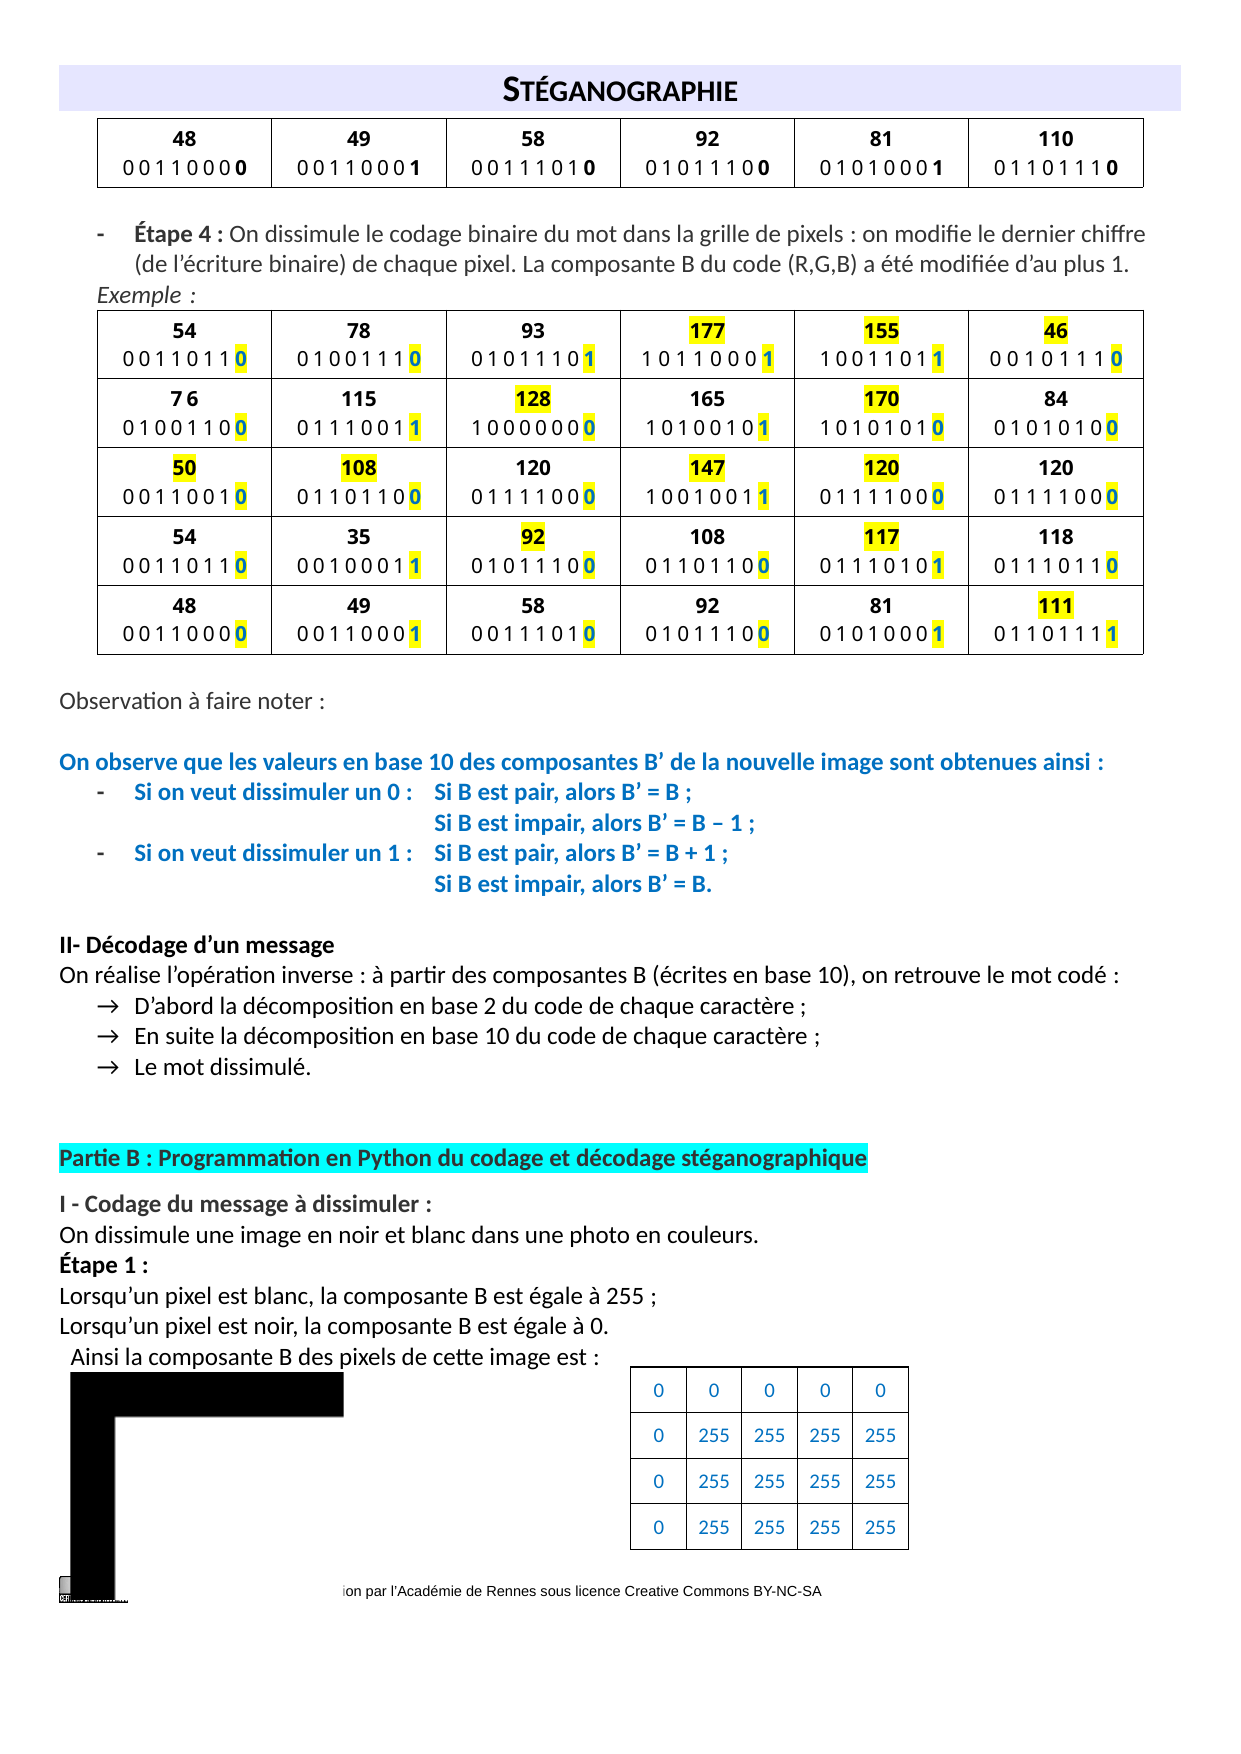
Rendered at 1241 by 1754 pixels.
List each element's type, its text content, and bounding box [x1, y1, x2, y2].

table_cell 165 10100101 [621, 379, 794, 447]
table_cell 76 01001100 [98, 379, 271, 447]
list Le mot dissimulé. [97, 1051, 1181, 1082]
table_cell 92 01011100 [621, 119, 794, 187]
table_cell 0 [631, 1413, 686, 1458]
table_header 0 [631, 1368, 686, 1412]
table_cell 255 [798, 1413, 852, 1458]
table_cell 50 00110010 [98, 448, 271, 516]
text On dissimule une image en noir et blanc dans une photo en couleurs. [59, 1219, 1181, 1249]
table_cell 49 00110001 [272, 586, 446, 654]
text I - Codage du message à dissimuler : [59, 1188, 1181, 1219]
text On observe que les valeurs en base 10 des composantes B’ de la nouvelle image sont obtenues ainsi : [59, 746, 1181, 776]
table_header 0 [687, 1368, 741, 1412]
text Observation à faire noter : [59, 685, 1181, 715]
table_cell 0 [631, 1504, 686, 1549]
table_cell 255 [687, 1459, 741, 1503]
text Si B est impair, alors B’ = B ‒ 1 ; [434, 807, 1181, 837]
table_header 0 [853, 1368, 908, 1412]
text On réalise l’opération inverse : à partir des composantes B (écrites en base 10), on retrouve le mot codé : [59, 959, 1181, 990]
table_cell 117 01110101 [795, 517, 968, 585]
table_cell 255 [742, 1459, 797, 1503]
list Si on veut dissimuler un 1 : Si B est pair, alors B’ = B + 1 ; [97, 837, 1181, 868]
table_cell 120 01111000 [447, 448, 620, 516]
table_cell 170 10101010 [795, 379, 968, 447]
table_cell 147 10010011 [621, 448, 794, 516]
table_cell 58 00111010 [447, 586, 620, 654]
list En suite la décomposition en base 10 du code de chaque caractère ; [97, 1021, 1181, 1051]
list Si on veut dissimuler un 0 : Si B est pair, alors B’ = B ; [97, 776, 1181, 807]
table_cell 35 00100011 [272, 517, 446, 585]
text Lorsqu’un pixel est blanc, la composante B est égale à 255 ; [59, 1280, 1181, 1310]
table_cell 48 00110000 [98, 119, 271, 187]
table_header Ainsi la composante B des pixels de cette image est : [59, 1341, 619, 1550]
table_cell 49 00110001 [272, 119, 446, 187]
table_cell 111 01101111 [969, 586, 1143, 654]
table_cell 58 00111010 [447, 119, 620, 187]
table_header 0 [798, 1368, 852, 1412]
table_cell 255 [742, 1504, 797, 1549]
list D’abord la décomposition en base 2 du code de chaque caractère ; [97, 990, 1181, 1021]
table_cell 120 01111000 [969, 448, 1143, 516]
table_header 93 01011101 [447, 311, 620, 378]
table_cell 84 01010100 [969, 379, 1143, 447]
table_cell 255 [853, 1413, 908, 1458]
text Lorsqu’un pixel est noir, la composante B est égale à 0. [59, 1310, 1181, 1341]
table_cell 118 01110110 [969, 517, 1143, 585]
table_cell 108 01101100 [621, 517, 794, 585]
table_cell 120 01111000 [795, 448, 968, 516]
table_cell 81 01010001 [795, 586, 968, 654]
text Partie B : Programmation en Python du codage et décodage stéganographique [59, 1143, 1181, 1173]
table_header 155 10011011 [795, 311, 968, 378]
text Exemple : [97, 279, 1181, 309]
table_cell 81 01010001 [795, 119, 968, 187]
table_cell 255 [687, 1413, 741, 1458]
table_cell 255 [853, 1459, 908, 1503]
list Étape 4 : On dissimule le codage binaire du mot dans la grille de pixels : on modifie le dernier chiffre (de l’écriture binaire) de chaque pixel. La composante B du code (R,G,B) a été modifiée d’au plus 1. [97, 218, 1181, 279]
table_cell 255 [853, 1504, 908, 1549]
table_cell 255 [742, 1413, 797, 1458]
table_cell 48 00110000 [98, 586, 271, 654]
table_cell 0 [631, 1459, 686, 1503]
table_cell 128 10000000 [447, 379, 620, 447]
table_header 54 00110110 [98, 311, 271, 378]
table_cell 92 01011100 [447, 517, 620, 585]
text Si B est impair, alors B’ = B. [434, 868, 1181, 898]
table_header [620, 1341, 1180, 1550]
table_cell 255 [687, 1504, 741, 1549]
table_header 177 1 0 1 1 0 0 0 1 [621, 311, 794, 378]
table_cell 255 [798, 1504, 852, 1549]
table_cell 255 [798, 1459, 852, 1503]
table_header 46 0 0 1 0 1 1 1 0 [969, 311, 1143, 378]
table_cell 92 01011100 [621, 586, 794, 654]
table_cell 54 00110110 [98, 517, 271, 585]
table_cell 110 01101110 [969, 119, 1143, 187]
table_cell 115 01110011 [272, 379, 446, 447]
text Étape 1 : [59, 1249, 1181, 1280]
table_header 0 [742, 1368, 797, 1412]
text II- Décodage d’un message [59, 929, 1181, 959]
table_header 78 01001110 [272, 311, 446, 378]
table_cell 108 01101100 [272, 448, 446, 516]
